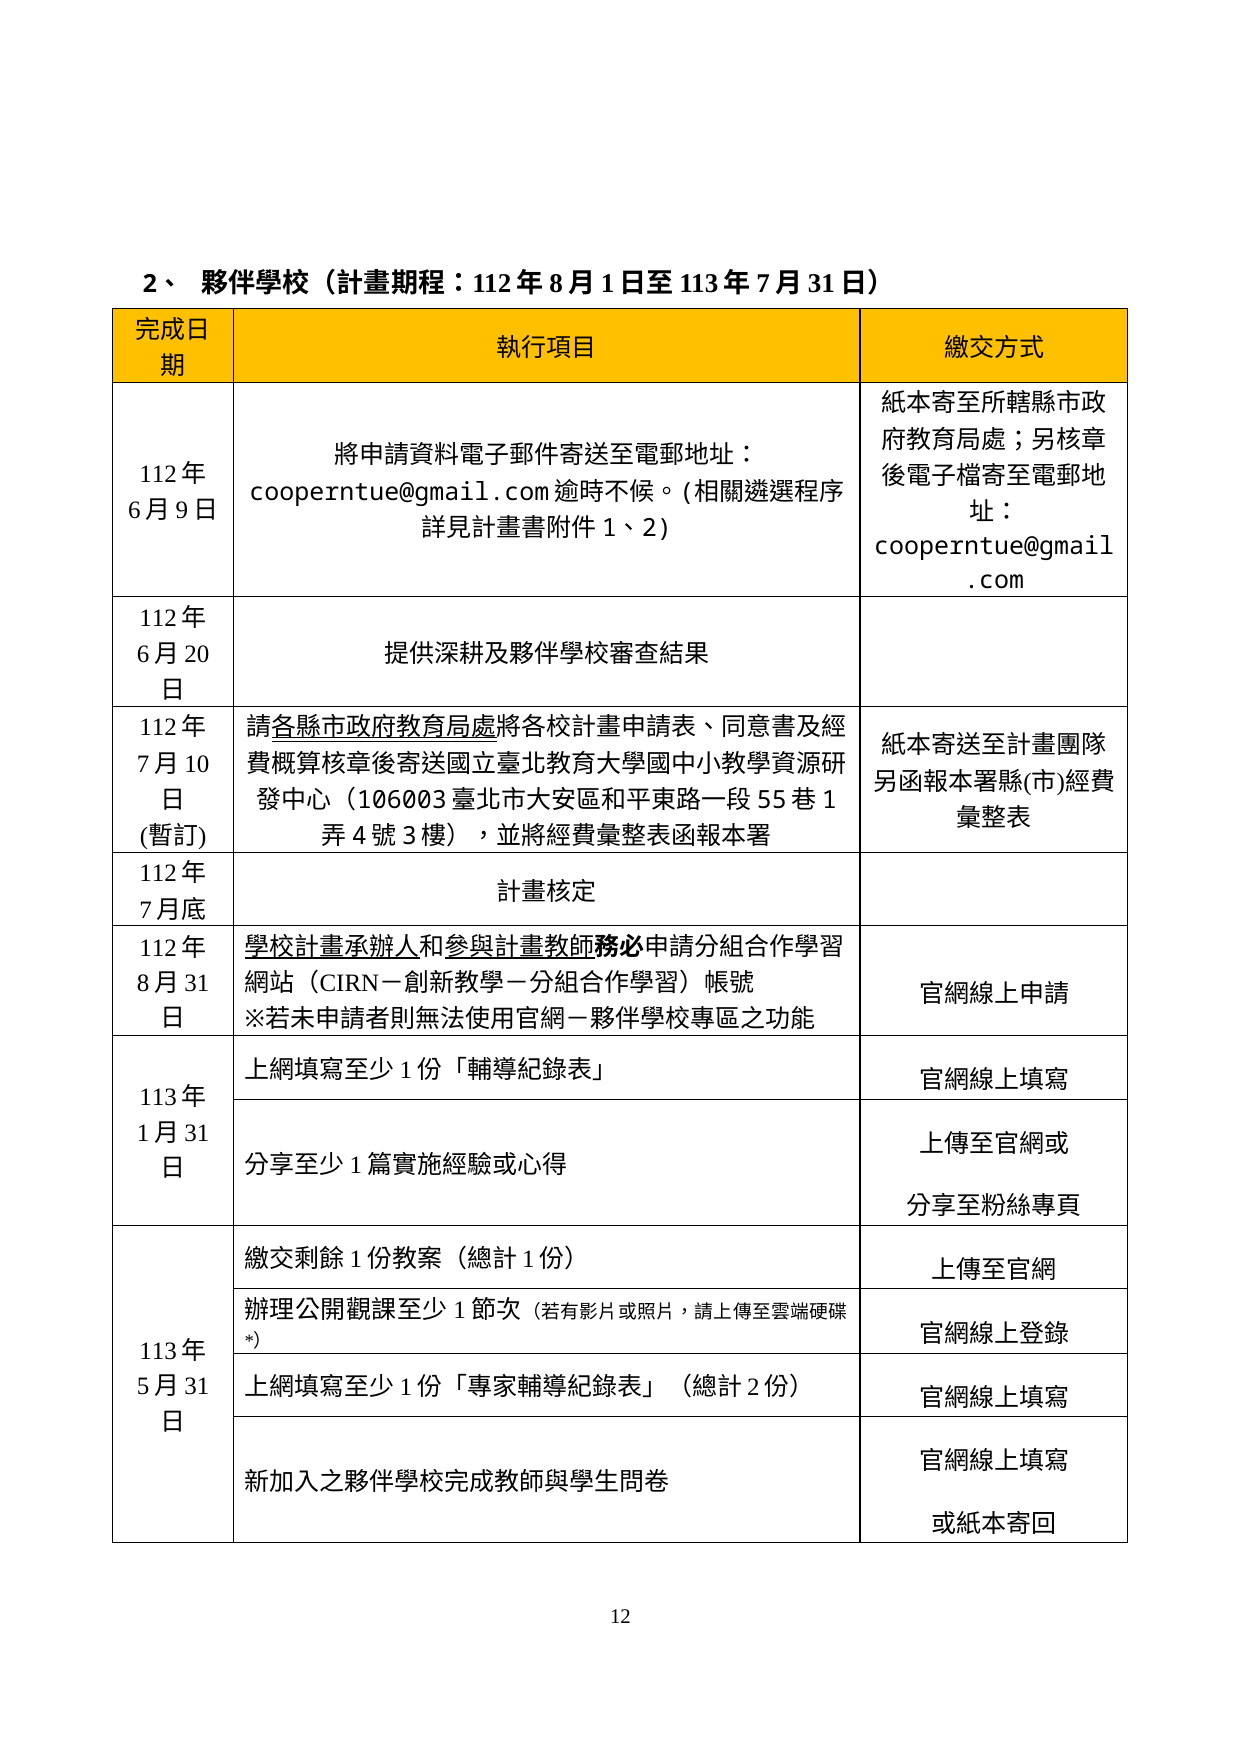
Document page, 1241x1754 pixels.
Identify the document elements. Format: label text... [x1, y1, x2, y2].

table_cell 上傳至官網或 分享至粉絲專頁 [861, 1100, 1127, 1225]
table_header 完成日期 [113, 309, 233, 382]
table_cell 113年 1月31日 [113, 1036, 233, 1225]
table_cell 官網線上填寫 [861, 1036, 1127, 1099]
table_cell 分享至少1篇實施經驗或心得 [234, 1100, 859, 1225]
table_cell 繳交剩餘1份教案（總計1份） [234, 1226, 859, 1288]
table_cell 將申請資料電子郵件寄送至電郵地址：cooperntue@gmail.com逾時不候。(相關遴選程序詳見計畫書附件1、2) [234, 383, 859, 596]
table_cell 請各縣市政府教育局處將各校計畫申請表、同意書及經費概算核章後寄送國立臺北教育大學國中小教學資源研發中心（106003臺北市大安區和平東路一段55巷1弄4號3樓），並將經費彙整表函報本署 [234, 707, 859, 852]
table_cell 112年 6月9日 [113, 383, 233, 596]
table_cell 官網線上填寫 或紙本寄回 [861, 1417, 1127, 1542]
table_cell 計畫核定 [234, 853, 859, 925]
table_cell 112年 7月底 [113, 853, 233, 925]
table_cell 112年 8月31日 [113, 926, 233, 1035]
table_cell 紙本寄至所轄縣市政府教育局處；另核章後電子檔寄至電郵地址：cooperntue@gmail.com [861, 383, 1127, 596]
table_cell 上傳至官網 [861, 1226, 1127, 1288]
table_header 執行項目 [234, 309, 859, 382]
table_cell 112年 7月10日 (暫訂) [113, 707, 233, 852]
table_cell 官網線上登錄 [861, 1289, 1127, 1353]
table_cell 提供深耕及夥伴學校審查結果 [234, 597, 859, 706]
table_cell 學校計畫承辦人和參與計畫教師務必申請分組合作學習網站（CIRN－創新教學－分組合作學習）帳號 ※若未申請者則無法使用官網－夥伴學校專區之功能 [234, 926, 859, 1035]
list 夥伴學校（計畫期程：112年8月1日至113年7月31日） [142, 239, 1128, 302]
table_cell 官網線上申請 [861, 926, 1127, 1035]
table_cell [861, 853, 1127, 925]
table_cell 辦理公開觀課至少1節次（若有影片或照片，請上傳至雲端硬碟*） [234, 1289, 859, 1353]
table_cell 113年 5月31日 [113, 1226, 233, 1542]
table_cell 上網填寫至少1份「專家輔導紀錄表」（總計2份） [234, 1354, 859, 1416]
table_cell 官網線上填寫 [861, 1354, 1127, 1416]
table_cell 新加入之夥伴學校完成教師與學生問卷 [234, 1417, 859, 1542]
table_cell 112年 6月20日 [113, 597, 233, 706]
table_header 繳交方式 [861, 309, 1127, 382]
table_cell 上網填寫至少1份「輔導紀錄表」 [234, 1036, 859, 1099]
table_cell 紙本寄送至計畫團隊 另函報本署縣(市)經費彙整表 [861, 707, 1127, 852]
table_cell [861, 597, 1127, 706]
